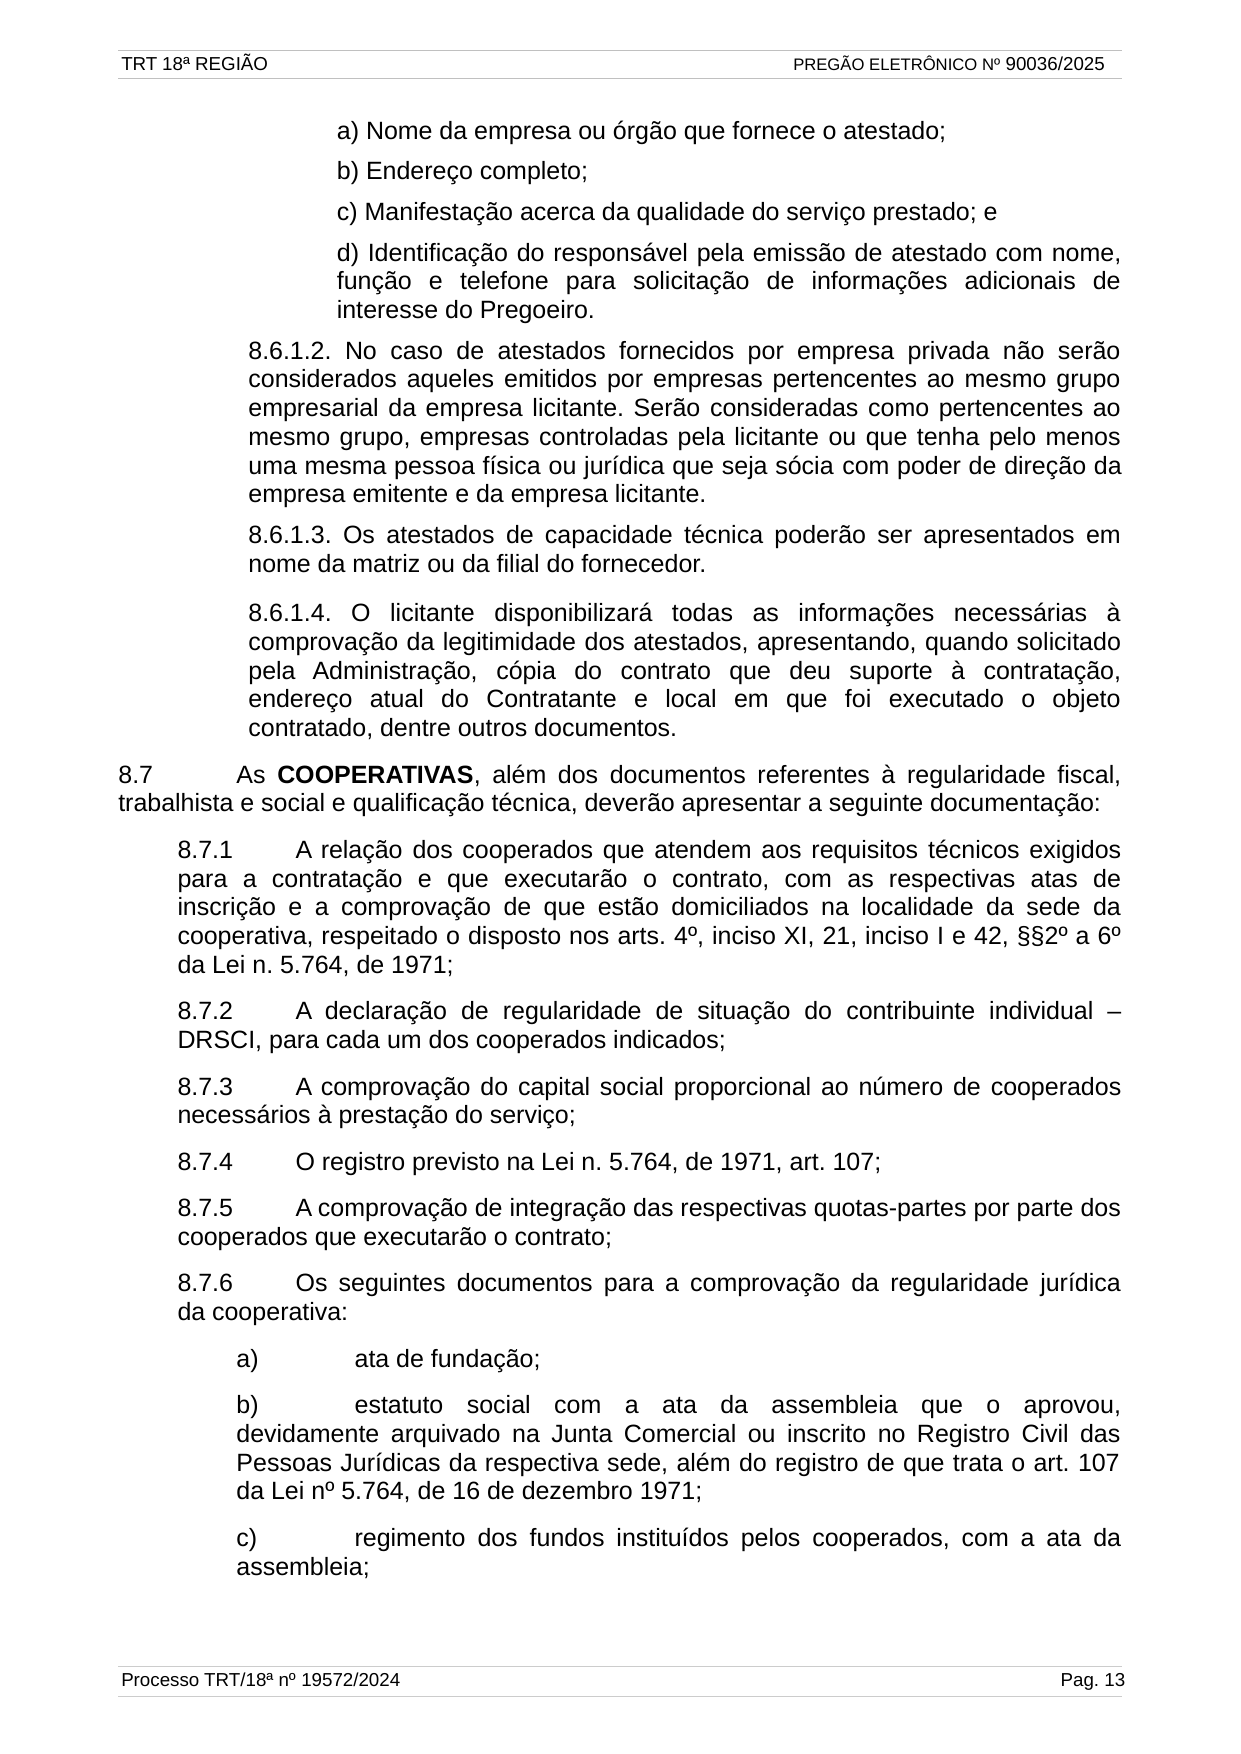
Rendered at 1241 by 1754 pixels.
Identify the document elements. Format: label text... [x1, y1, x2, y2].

text 8.7.3 A comprovação do capital social proporcional ao número de cooperados necessários à prestação do serviço; [177, 1071, 1122, 1129]
text 8.7.6 Os seguintes documentos para a comprovação da regularidade jurídica da cooperativa: [177, 1268, 1122, 1326]
text 8.7.2 A declaração de regularidade de situação do contribuinte individual – DRSCI, para cada um dos cooperados indicados; [177, 996, 1122, 1054]
text 8.6.1.2. No caso de atestados fornecidos por empresa privada não serão considerados aqueles emitidos por empresas pertencentes ao mesmo grupo empresarial da empresa licitante. Serão consideradas como pertencentes ao mesmo grupo, empresas controladas pela licitante ou que tenha pelo menos uma mesma pessoa física ou jurídica que seja sócia com poder de direção da empresa emitente e da empresa licitante. [248, 336, 1122, 508]
text 8.6.1.3. Os atestados de capacidade técnica poderão ser apresentados em nome da matriz ou da filial do fornecedor. [248, 520, 1122, 577]
text c) regimento dos fundos instituídos pelos cooperados, com a ata da assembleia; [236, 1523, 1122, 1580]
text a) ata de fundação; [236, 1343, 1122, 1372]
text 8.7.4 O registro previsto na Lei n. 5.764, de 1971, art. 107; [177, 1147, 1122, 1175]
text 8.7.5 A comprovação de integração das respectivas quotas-partes por parte dos cooperados que executarão o contrato; [177, 1193, 1122, 1251]
text d) Identificação do responsável pela emissão de atestado com nome, função e telefone para solicitação de informações adicionais de interesse do Pregoeiro. [337, 237, 1122, 324]
text c) Manifestação acerca da qualidade do serviço prestado; e [337, 197, 1122, 226]
text a) Nome da empresa ou órgão que fornece o atestado; [337, 116, 1122, 144]
text b) estatuto social com a ata da assembleia que o aprovou, devidamente arquivado na Junta Comercial ou inscrito no Registro Civil das Pessoas Jurídicas da respectiva sede, além do registro de que trata o art. 107 da Lei nº 5.764, de 16 de dezembro 1971; [236, 1390, 1122, 1505]
text 8.7.1 A relação dos cooperados que atendem aos requisitos técnicos exigidos para a contratação e que executarão o contrato, com as respectivas atas de inscrição e a comprovação de que estão domiciliados na localidade da sede da cooperativa, respeitado o disposto nos arts. 4º, inciso XI, 21, inciso I e 42, §§2º a 6º da Lei n. 5.764, de 1971; [177, 835, 1122, 978]
text 8.7 As COOPERATIVAS, além dos documentos referentes à regularidade fiscal, trabalhista e social e qualificação técnica, deverão apresentar a seguinte documentação: [118, 759, 1122, 817]
text 8.6.1.4. O licitante disponibilizará todas as informações necessárias à comprovação da legitimidade dos atestados, apresentando, quando solicitado pela Administração, cópia do contrato que deu suporte à contratação, endereço atual do Contratante e local em que foi executado o objeto contratado, dentre outros documentos. [248, 598, 1122, 742]
text b) Endereço completo; [337, 156, 1122, 185]
